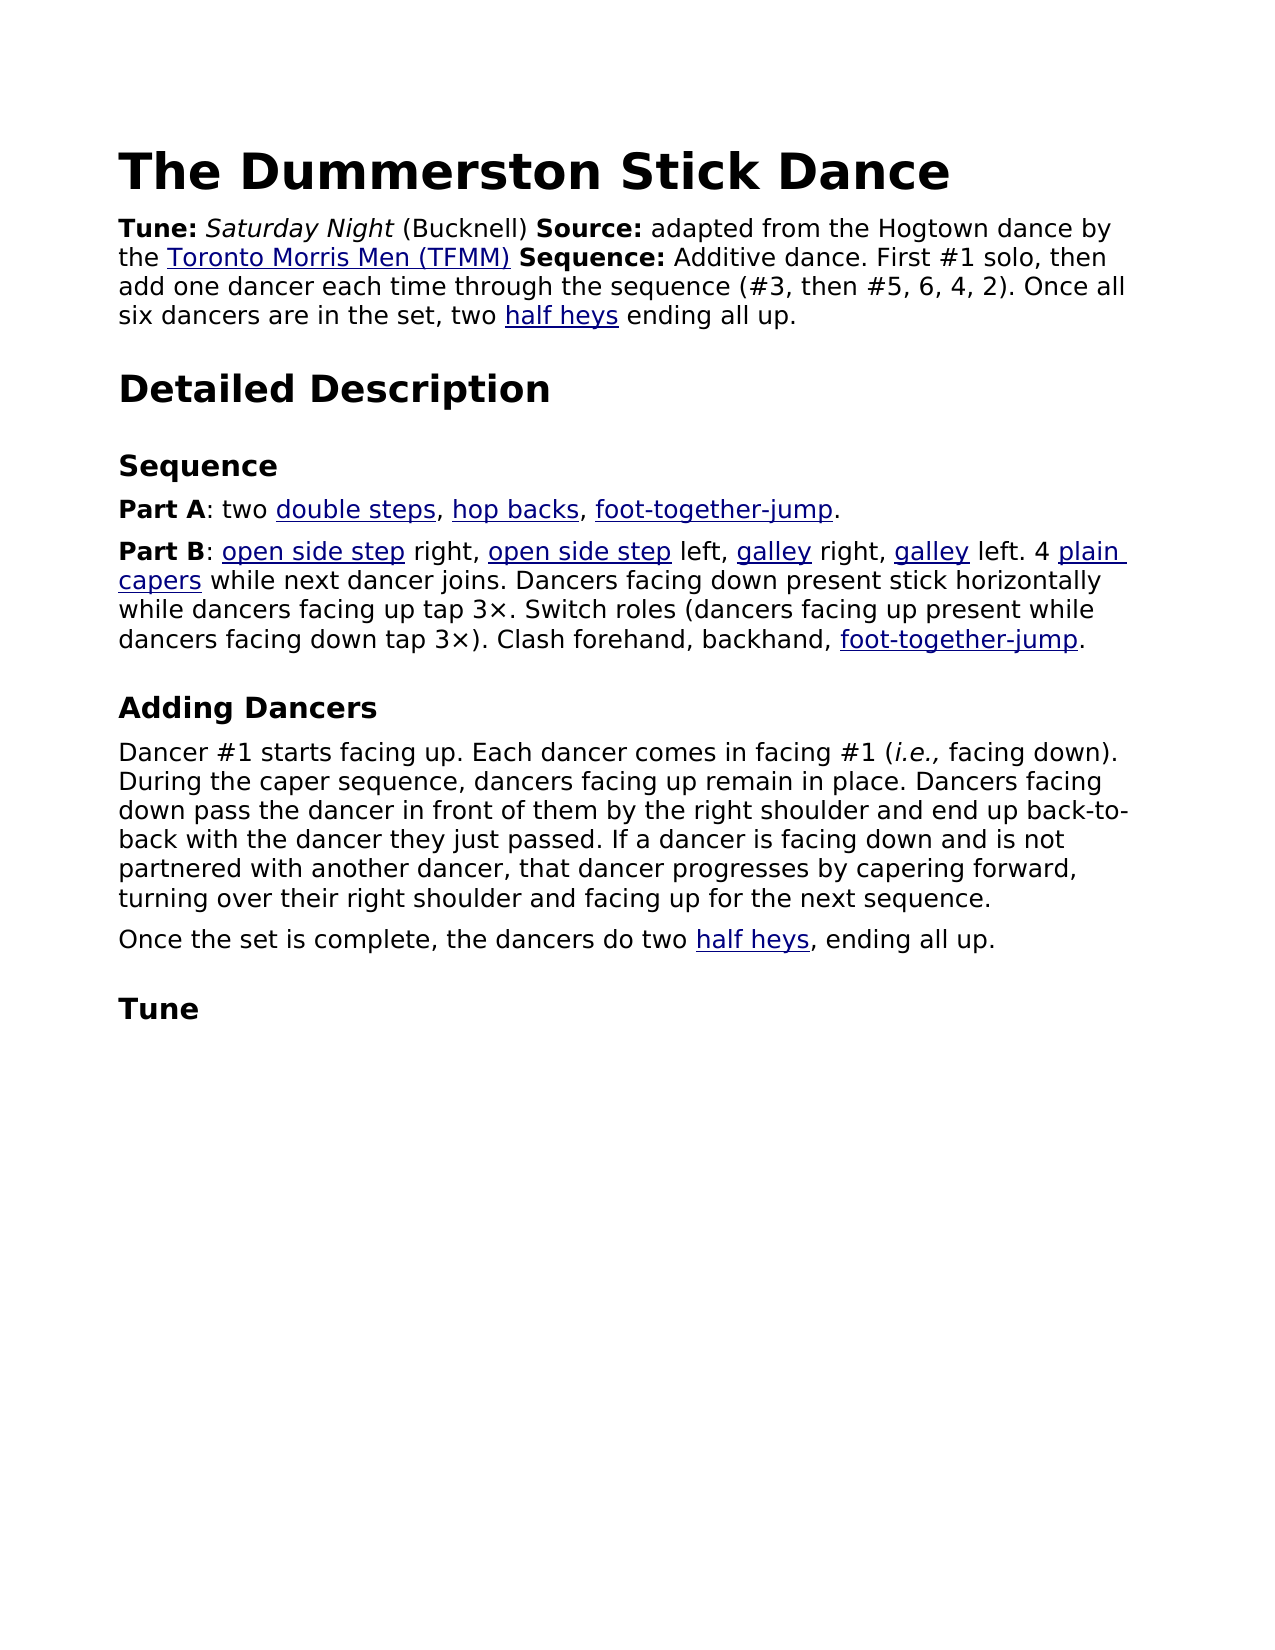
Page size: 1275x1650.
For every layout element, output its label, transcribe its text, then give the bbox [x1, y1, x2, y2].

text Part A: two double steps, hop backs, foot-together-jump. [118, 496, 1157, 525]
text Tune: Saturday Night (Bucknell) Source: adapted from the Hogtown dance by the Toronto Morris Men (TFMM) Sequence: Additive dance. First #1 solo, then add one dancer each time through the sequence (#3, then #5, 6, 4, 2). Once all six dancers are in the set, two half heys ending all up. [118, 214, 1157, 331]
text Once the set is complete, the dancers do two half heys, ending all up. [118, 925, 1157, 954]
subtitle Tune [118, 992, 1157, 1026]
subtitle Detailed Description [118, 368, 1157, 412]
subtitle Adding Dancers [118, 691, 1157, 725]
text Part B: open side step right, open side step left, galley right, galley left. 4 plain capers while next dancer joins. Dancers facing down present stick horizontally while dancers facing up tap 3×. Switch roles (dancers facing up present while dancers facing down tap 3×). Clash forehand, backhand, foot-together-jump. [118, 537, 1157, 654]
text Dancer #1 starts facing up. Each dancer comes in facing #1 (i.e., facing down). During the caper sequence, dancers facing up remain in place. Dancers facing down pass the dancer in front of them by the right shoulder and end up back-to-back with the dancer they just passed. If a dancer is facing down and is not partnered with another dancer, that dancer progresses by capering forward, turning over their right shoulder and facing up for the next sequence. [118, 738, 1157, 913]
subtitle The Dummerston Stick Dance [118, 143, 1157, 201]
subtitle Sequence [118, 449, 1157, 483]
